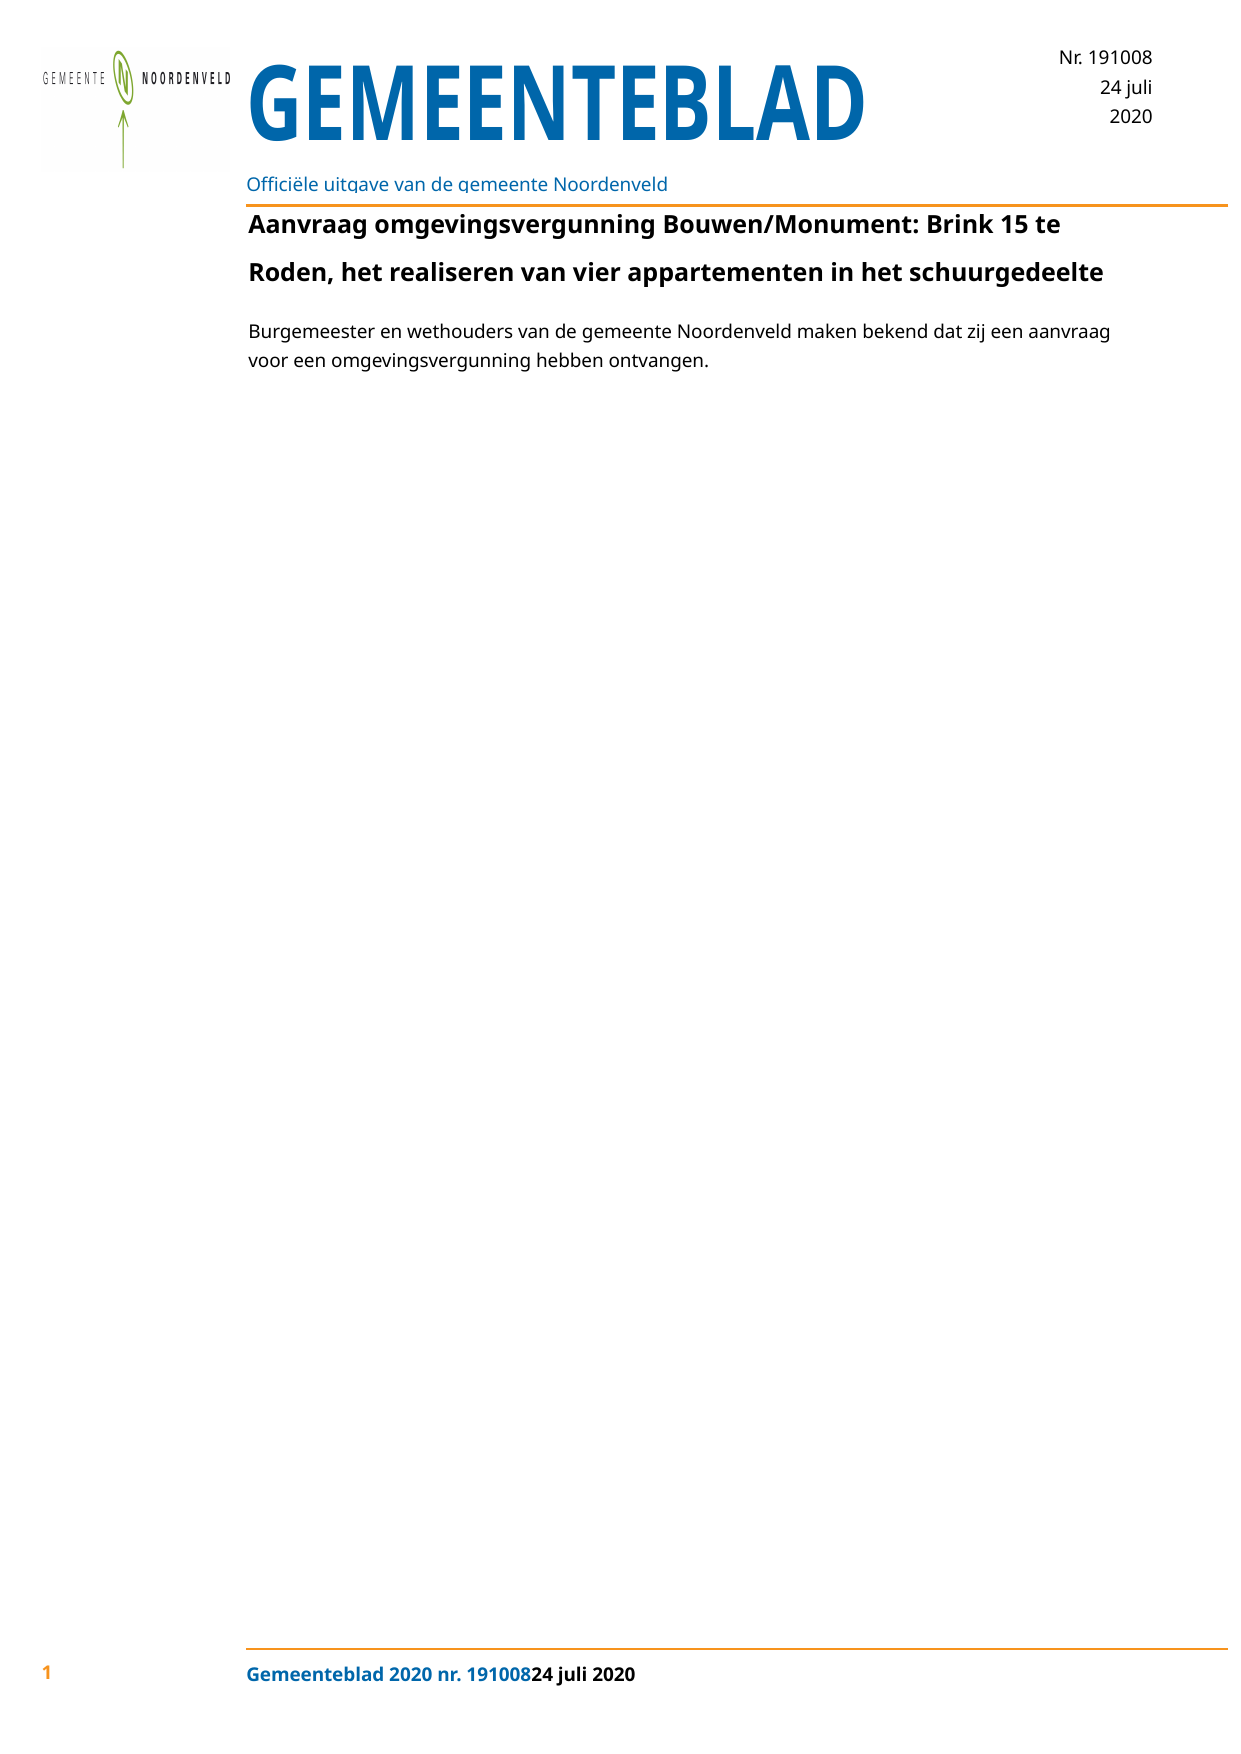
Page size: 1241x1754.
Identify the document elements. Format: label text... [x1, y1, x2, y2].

text Aanvraag omgevingsvergunning Bouwen/Monument: Brink 15 te Roden, het realiseren van vier appartementen in het schuurgedeelte [248, 207, 1152, 288]
text Burgemeester en wethouders van de gemeente Noordenveld maken bekend dat zij een aanvraag voor een omgevingsvergunning hebben ontvangen. [248, 318, 1152, 373]
picture [41, 47, 231, 172]
